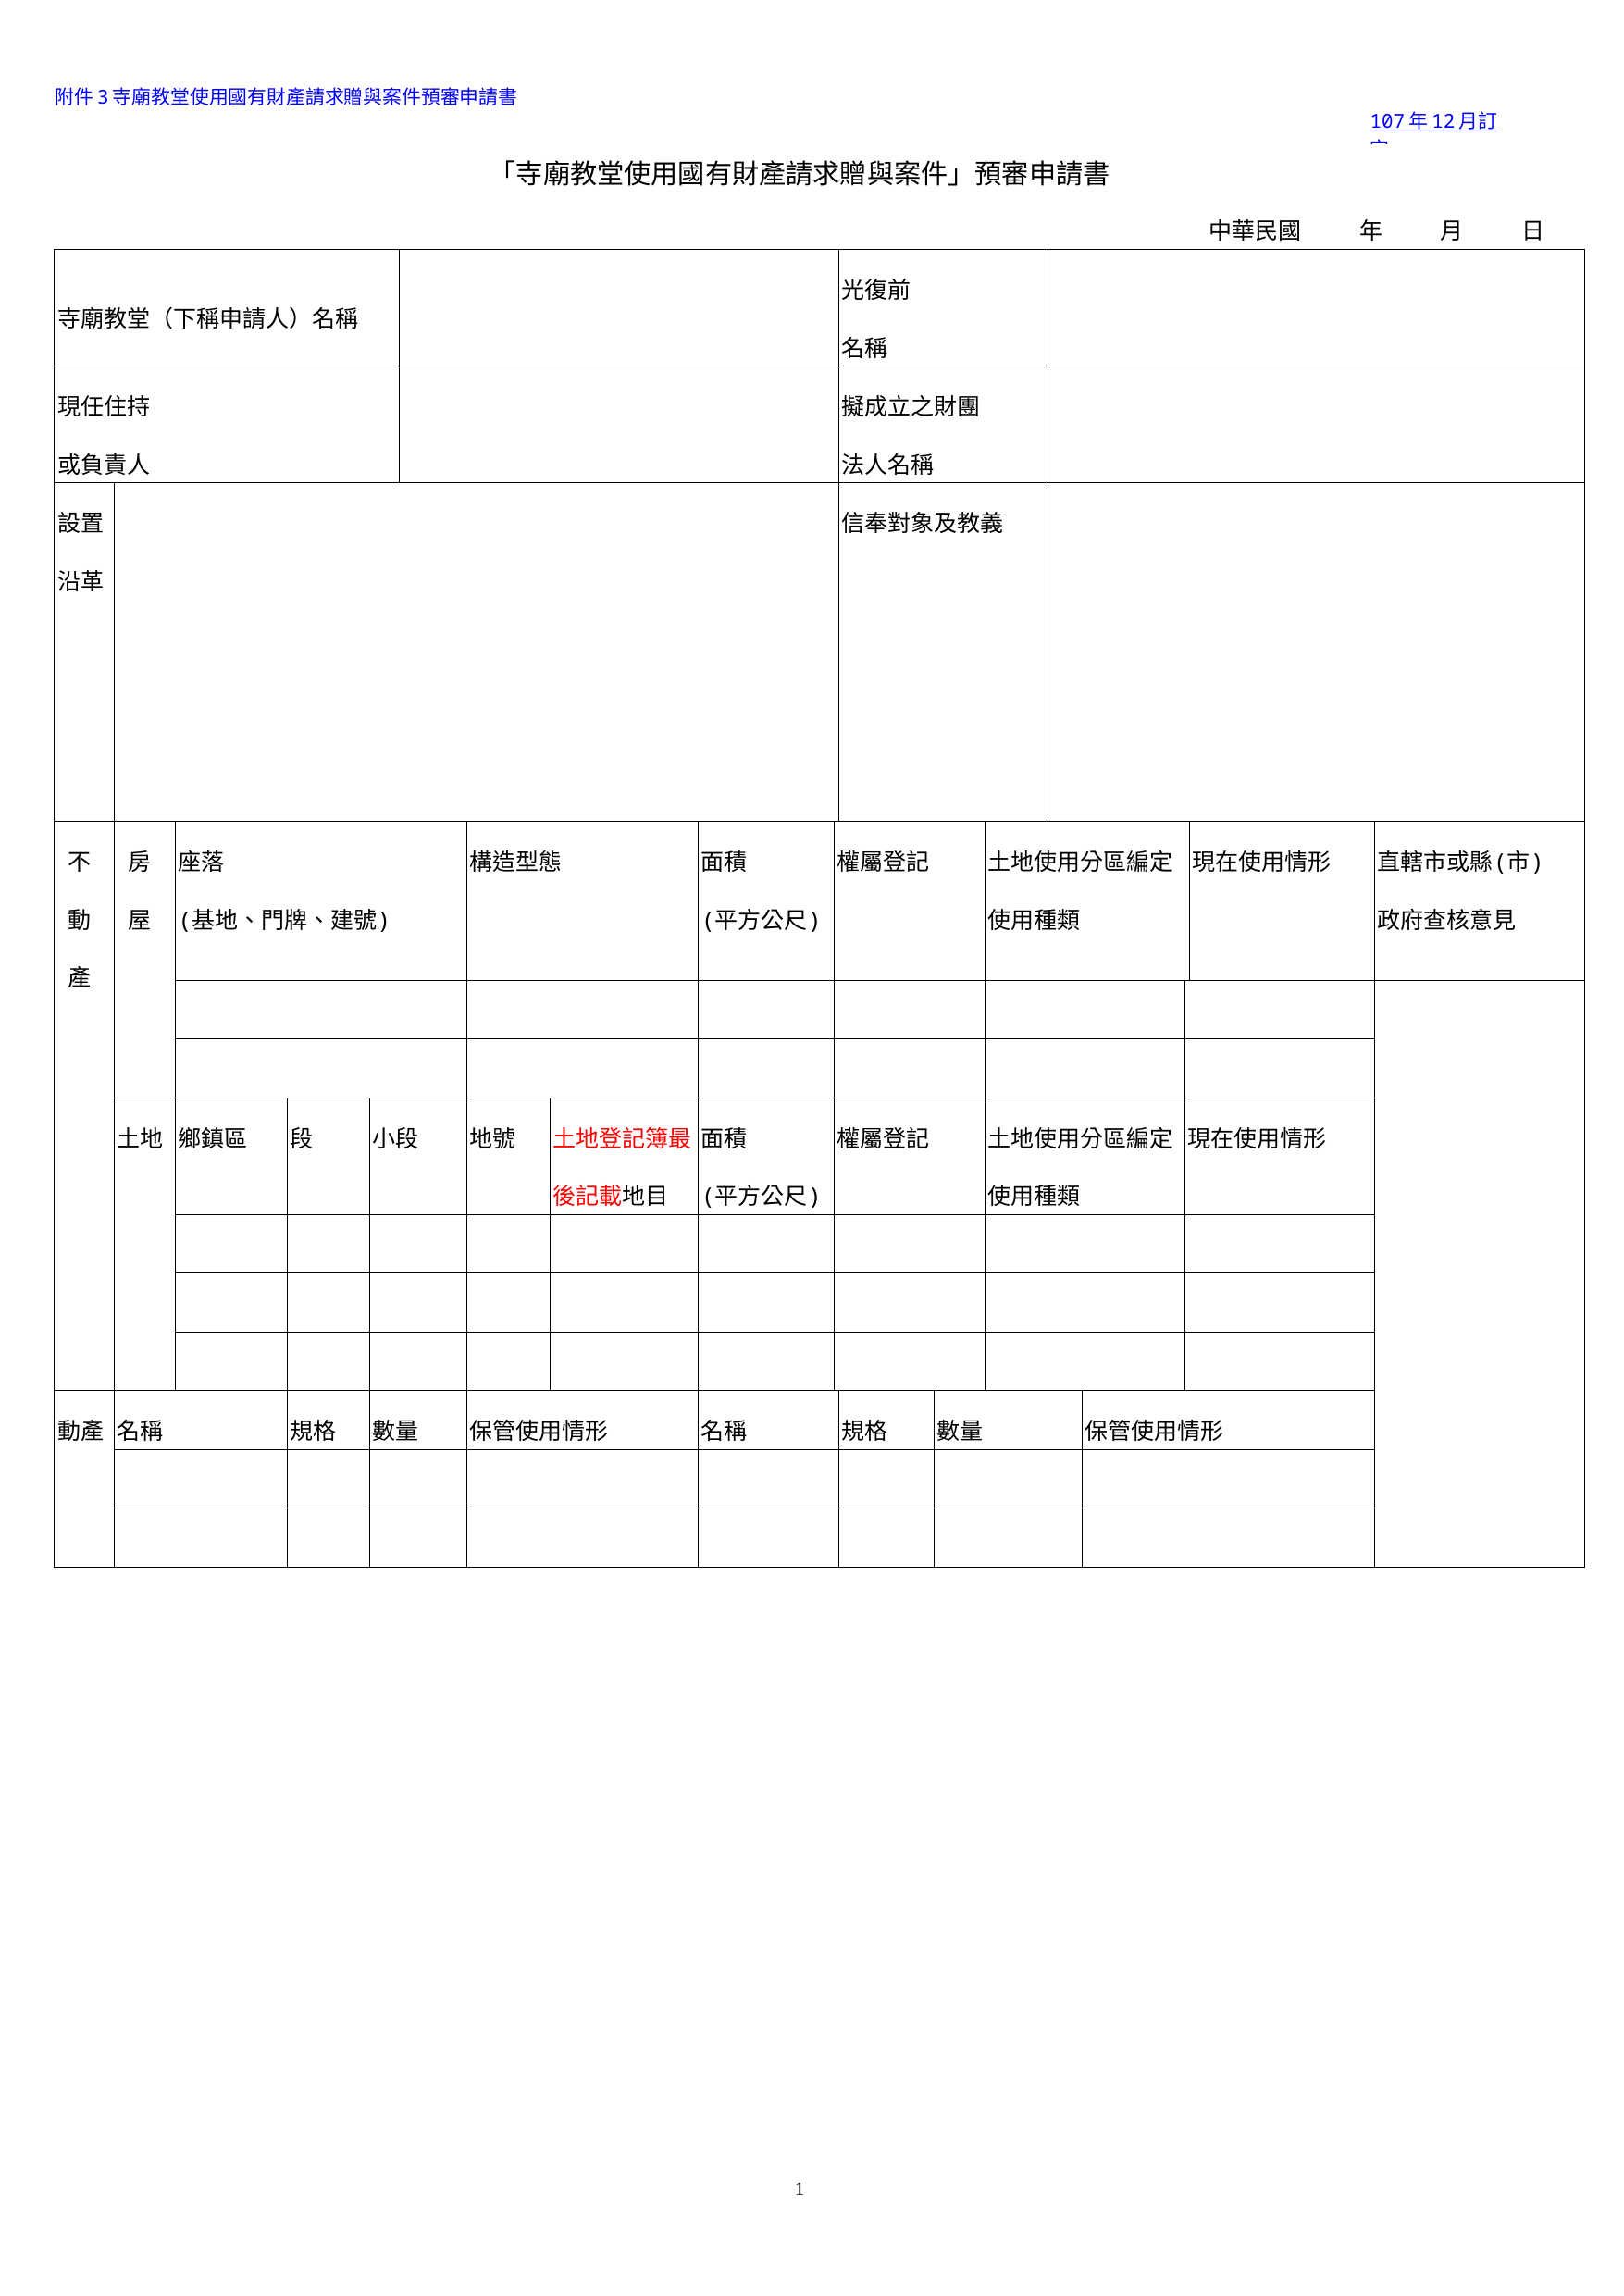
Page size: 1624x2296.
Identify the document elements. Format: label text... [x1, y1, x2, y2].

table_cell [986, 1039, 1184, 1098]
table_cell [370, 1215, 466, 1272]
table_cell 土地使用分區編定使用種類 [986, 822, 1189, 979]
table_cell [935, 1450, 1082, 1508]
table_cell 現在使用情形 [1190, 822, 1374, 979]
table_cell [551, 1333, 698, 1390]
table_cell [835, 981, 985, 1038]
table_cell [1048, 483, 1584, 821]
table_cell 土地登記簿最後記載地目 [551, 1098, 698, 1214]
table_cell 不動產 [55, 822, 114, 1390]
table_cell [699, 981, 834, 1038]
table_cell 名稱 [115, 1391, 287, 1449]
table_cell [1185, 1273, 1374, 1332]
table_cell 現在使用情形 [1185, 1098, 1374, 1214]
table_cell 信奉對象及教義 [839, 483, 1048, 821]
table_cell [288, 1273, 369, 1332]
table_cell [986, 981, 1184, 1038]
text 中華民國 年 月 日 [55, 191, 1544, 249]
table_cell [176, 981, 466, 1038]
table_cell [986, 1333, 1184, 1390]
table_cell [288, 1450, 369, 1508]
table_cell 保管使用情形 [467, 1391, 698, 1449]
table_cell [1375, 981, 1584, 1567]
table_header 光復前 名稱 [839, 250, 1048, 366]
table_cell 小段 [370, 1098, 466, 1214]
table_cell [835, 1039, 985, 1098]
table_cell 座落 (基地、門牌、建號) [176, 822, 466, 979]
table_cell [370, 1273, 466, 1332]
table_cell [1185, 1333, 1374, 1390]
table_cell [467, 1508, 698, 1567]
table_cell 規格 [839, 1391, 934, 1449]
table_cell [551, 1215, 698, 1272]
table_cell 鄉鎮區 [176, 1098, 287, 1214]
table_cell [370, 1450, 466, 1508]
table_cell [288, 1215, 369, 1272]
table_cell 土地 [115, 1098, 175, 1390]
table_cell 擬成立之財團 法人名稱 [839, 366, 1048, 482]
table_cell 權屬登記 [835, 1098, 985, 1214]
table_cell 規格 [288, 1391, 369, 1449]
table_cell [467, 1333, 550, 1390]
table_cell [370, 1508, 466, 1567]
table_cell [835, 1273, 985, 1332]
table_cell [1185, 1215, 1374, 1272]
table_cell [467, 981, 698, 1038]
table_cell [1083, 1450, 1374, 1508]
table_header [400, 250, 838, 366]
table_cell [835, 1215, 985, 1272]
table_cell [699, 1450, 838, 1508]
table_cell 權屬登記 [835, 822, 985, 979]
table_cell [699, 1333, 834, 1390]
table_cell 設置沿革 [55, 483, 114, 821]
table_cell [176, 1333, 287, 1390]
table_cell [835, 1333, 985, 1390]
table_cell [1048, 366, 1584, 482]
table_cell 面積 (平方公尺) [699, 822, 834, 979]
table_cell [1185, 1039, 1374, 1098]
table_cell [699, 1215, 834, 1272]
table_cell 直轄市或縣(市) 政府查核意見 [1375, 822, 1584, 979]
table_cell [467, 1215, 550, 1272]
table_cell 段 [288, 1098, 369, 1214]
table_cell [551, 1273, 698, 1332]
table_cell [699, 1039, 834, 1098]
table_header 寺廟教堂（下稱申請人）名稱 [55, 250, 399, 366]
table_cell 動產 [55, 1391, 114, 1567]
table_cell [288, 1508, 369, 1567]
table_cell [115, 483, 838, 821]
table_cell [699, 1508, 838, 1567]
table_cell 保管使用情形 [1083, 1391, 1374, 1449]
table_cell [839, 1450, 934, 1508]
table_cell [176, 1215, 287, 1272]
table_cell [467, 1039, 698, 1098]
table_cell 數量 [370, 1391, 466, 1449]
table_cell [986, 1273, 1184, 1332]
table_cell [370, 1333, 466, 1390]
table_cell [1185, 981, 1374, 1038]
table_cell [935, 1508, 1082, 1567]
table_cell [699, 1273, 834, 1332]
table_cell [115, 1508, 287, 1567]
table_cell 面積 (平方公尺) [699, 1098, 834, 1214]
table_cell [1083, 1508, 1374, 1567]
table_cell [176, 1039, 466, 1098]
table_cell 數量 [935, 1391, 1082, 1449]
table_cell [115, 1450, 287, 1508]
text 107年12月訂定 [1370, 105, 1516, 143]
table_cell [176, 1273, 287, 1332]
table_cell 構造型態 [467, 822, 698, 979]
table_cell 房屋 [115, 822, 175, 1098]
table_cell 土地使用分區編定使用種類 [986, 1098, 1184, 1214]
table_cell [288, 1333, 369, 1390]
text 「寺廟教堂使用國有財產請求贈與案件」預審申請書 [55, 98, 1544, 191]
table_cell [839, 1508, 934, 1567]
table_cell [467, 1273, 550, 1332]
table_cell 地號 [467, 1098, 550, 1214]
table_cell 名稱 [699, 1391, 838, 1449]
table_cell [400, 366, 838, 482]
table_cell [986, 1215, 1184, 1272]
table_cell [467, 1450, 698, 1508]
table_cell 現任住持 或負責人 [55, 366, 399, 482]
table_header [1048, 250, 1584, 366]
